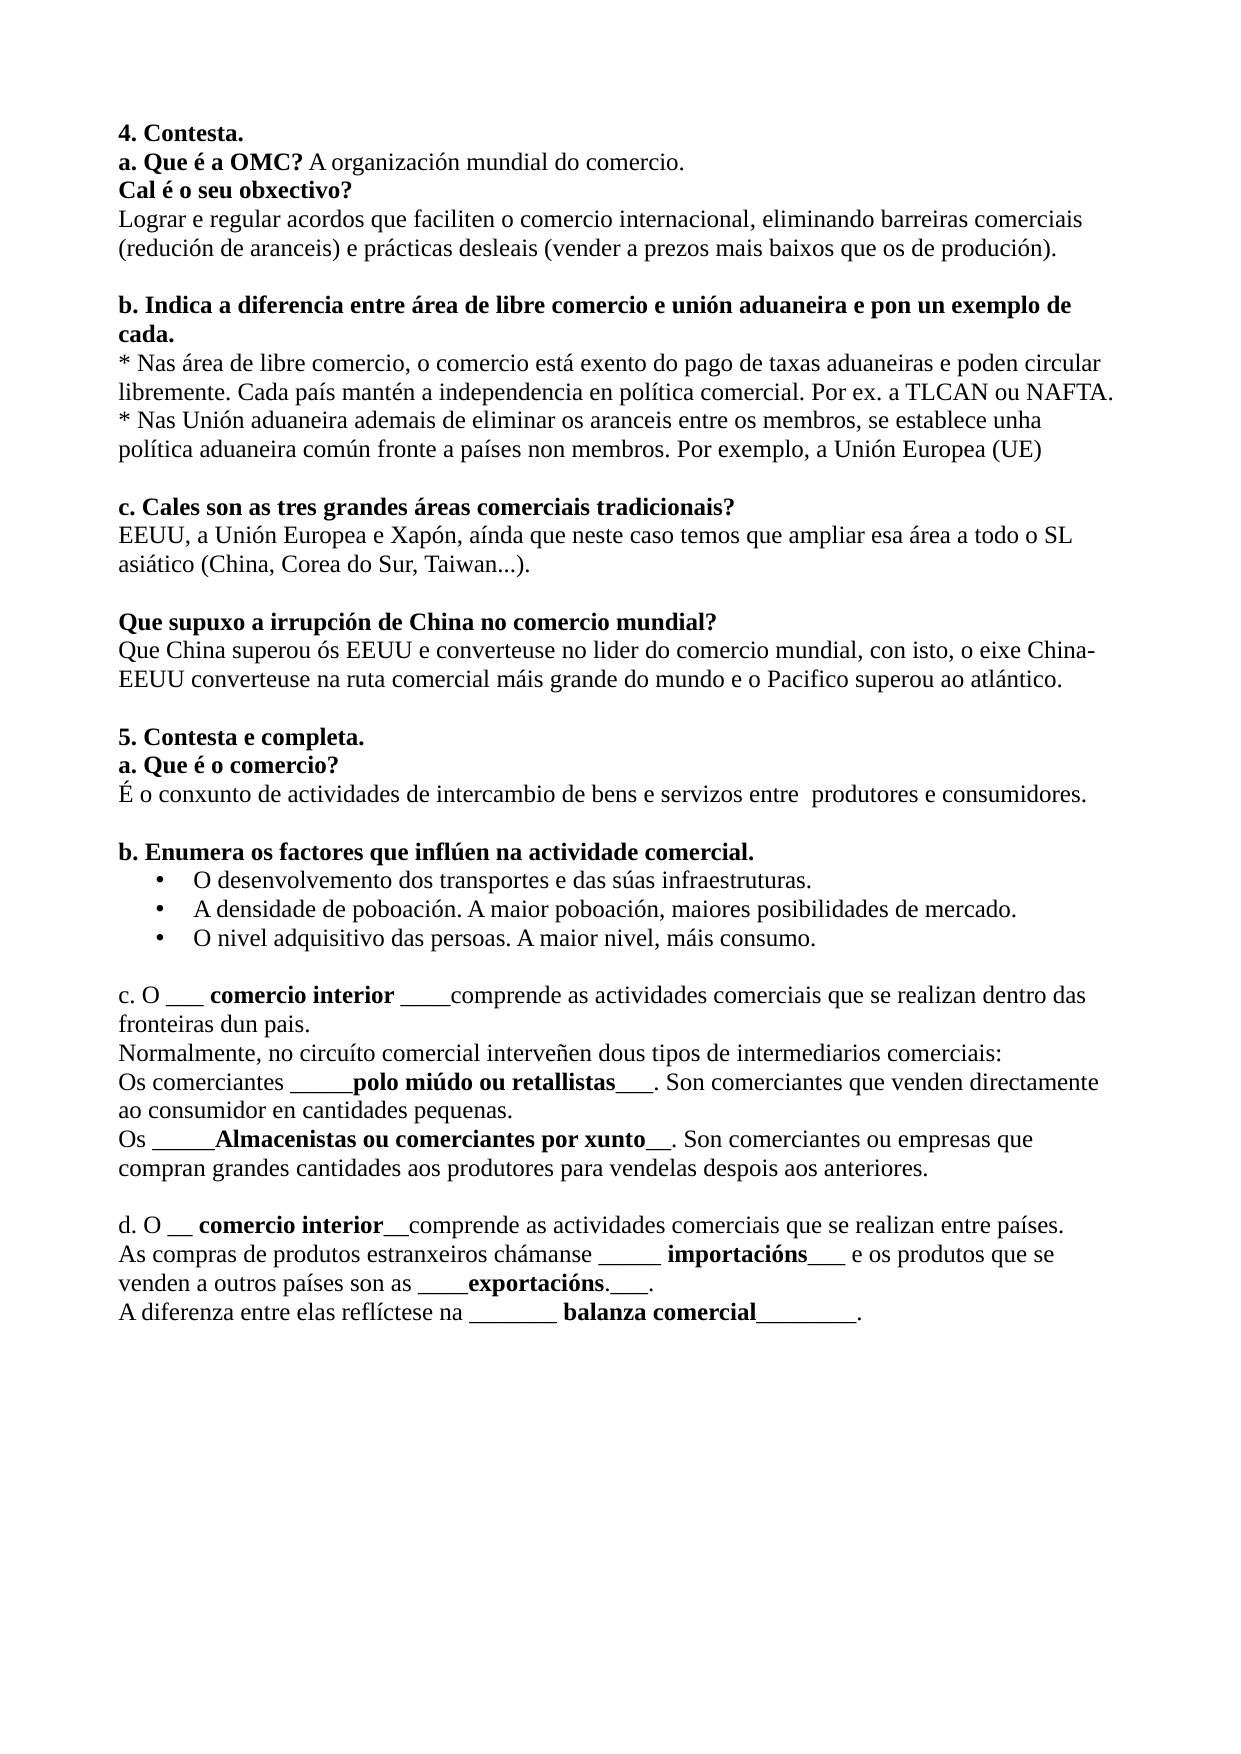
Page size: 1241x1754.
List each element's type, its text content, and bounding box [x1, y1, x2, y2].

text Lograr e regular acordos que faciliten o comercio internacional, eliminando barreiras comerciais (redución de aranceis) e prácticas desleais (vender a prezos mais baixos que os de produción). [118, 204, 1122, 262]
text As compras de produtos estranxeiros chámanse _____ importacións___ e os produtos que se venden a outros países son as ____exportacións.___. [118, 1239, 1122, 1297]
text Que China superou ós EEUU e converteuse no lider do comercio mundial, con isto, o eixe China-EEUU converteuse na ruta comercial máis grande do mundo e o Pacifico superou ao atlántico. [118, 636, 1122, 693]
text a. Que é a OMC? A organización mundial do comercio. [118, 147, 896, 176]
text b. Enumera os factores que inflúen na actividade comercial. [118, 837, 1122, 866]
text Que supuxo a irrupción de China no comercio mundial? [118, 607, 1122, 636]
text b. Indica a diferencia entre área de libre comercio e unión aduaneira e pon un exemplo de cada. [118, 291, 1122, 348]
text Normalmente, no circuíto comercial interveñen dous tipos de intermediarios comerciais: [118, 1038, 1122, 1067]
text 4. Contesta. [118, 118, 1122, 147]
text É o conxunto de actividades de intercambio de bens e servizos entre produtores e consumidores. [118, 779, 1122, 808]
text a. Que é o comercio? [118, 751, 1122, 779]
text d. O __ comercio interior__comprende as actividades comerciais que se realizan entre países. [118, 1211, 1122, 1239]
text Cal é o seu obxectivo? [118, 176, 1122, 204]
text c. O ___ comercio interior ____comprende as actividades comerciais que se realizan dentro das fronteiras dun pais. [118, 981, 1122, 1038]
text Os comerciantes _____polo miúdo ou retallistas___. Son comerciantes que venden directamente ao consumidor en cantidades pequenas. [118, 1067, 1122, 1124]
text A diferenza entre elas reflíctese na _______ balanza comercial________. [118, 1297, 1122, 1326]
text 5. Contesta e completa. [118, 722, 1122, 751]
list O desenvolvemento dos transportes e das súas infraestruturas. [156, 866, 1122, 894]
text * Nas área de libre comercio, o comercio está exento do pago de taxas aduaneiras e poden circular libremente. Cada país mantén a independencia en política comercial. Por ex. a TLCAN ou NAFTA. [118, 348, 1122, 406]
text c. Cales son as tres grandes áreas comerciais tradicionais? [118, 492, 1122, 521]
text * Nas Unión aduaneira ademais de eliminar os aranceis entre os membros, se establece unha política aduaneira común fronte a países non membros. Por exemplo, a Unión Europea (UE) [118, 406, 1122, 463]
list A densidade de poboación. A maior poboación, maiores posibilidades de mercado. [156, 894, 1122, 923]
text EEUU, a Unión Europea e Xapón, aínda que neste caso temos que ampliar esa área a todo o SL asiático (China, Corea do Sur, Taiwan...). [118, 521, 1122, 578]
text Os _____Almacenistas ou comerciantes por xunto__. Son comerciantes ou empresas que compran grandes cantidades aos produtores para vendelas despois aos anteriores. [118, 1124, 1122, 1182]
list O nivel adquisitivo das persoas. A maior nivel, máis consumo. [156, 923, 1122, 952]
